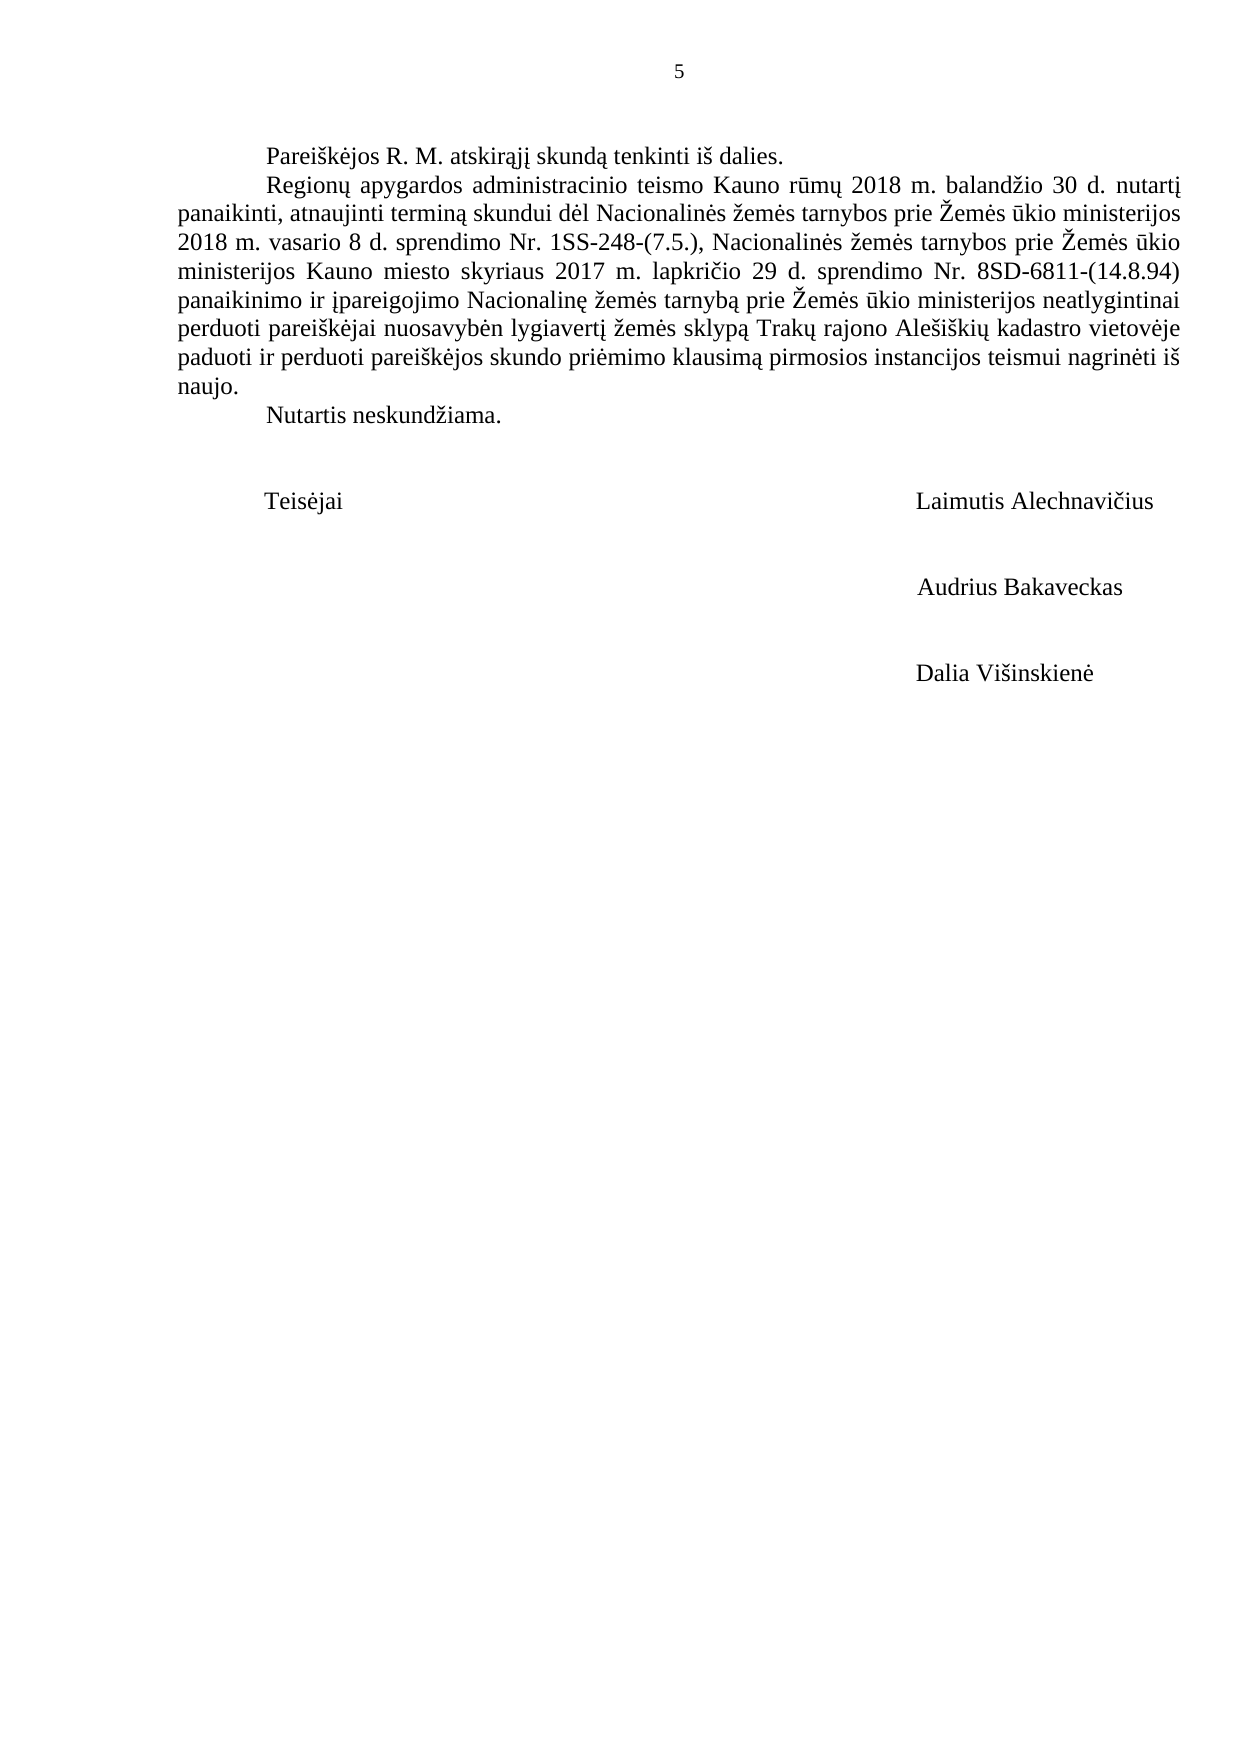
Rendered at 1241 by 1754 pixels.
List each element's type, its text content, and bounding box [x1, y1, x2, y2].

text Audrius Bakaveckas [177, 572, 1181, 601]
text Nutartis neskundžiama. [177, 400, 1181, 428]
text Teisėjai Laimutis Alechnavičius [177, 486, 1181, 515]
text Pareiškėjos R. M. atskirąjį skundą tenkinti iš dalies. [177, 141, 1181, 170]
text Dalia Višinskienė [177, 658, 1181, 687]
text Regionų apygardos administracinio teismo Kauno rūmų 2018 m. balandžio 30 d. nutartį panaikinti, atnaujinti terminą skundui dėl Nacionalinės žemės tarnybos prie Žemės ūkio ministerijos 2018 m. vasario 8 d. sprendimo Nr. 1SS-248-(7.5.), Nacionalinės žemės tarnybos prie Žemės ūkio ministerijos Kauno miesto skyriaus 2017 m. lapkričio 29 d. sprendimo Nr. 8SD-6811-(14.8.94) panaikinimo ir įpareigojimo Nacionalinę žemės tarnybą prie Žemės ūkio ministerijos neatlygintinai perduoti pareiškėjai nuosavybėn lygiavertį žemės sklypą Trakų rajono Alešiškių kadastro vietovėje paduoti ir perduoti pareiškėjos skundo priėmimo klausimą pirmosios instancijos teismui nagrinėti iš naujo. [177, 170, 1181, 400]
